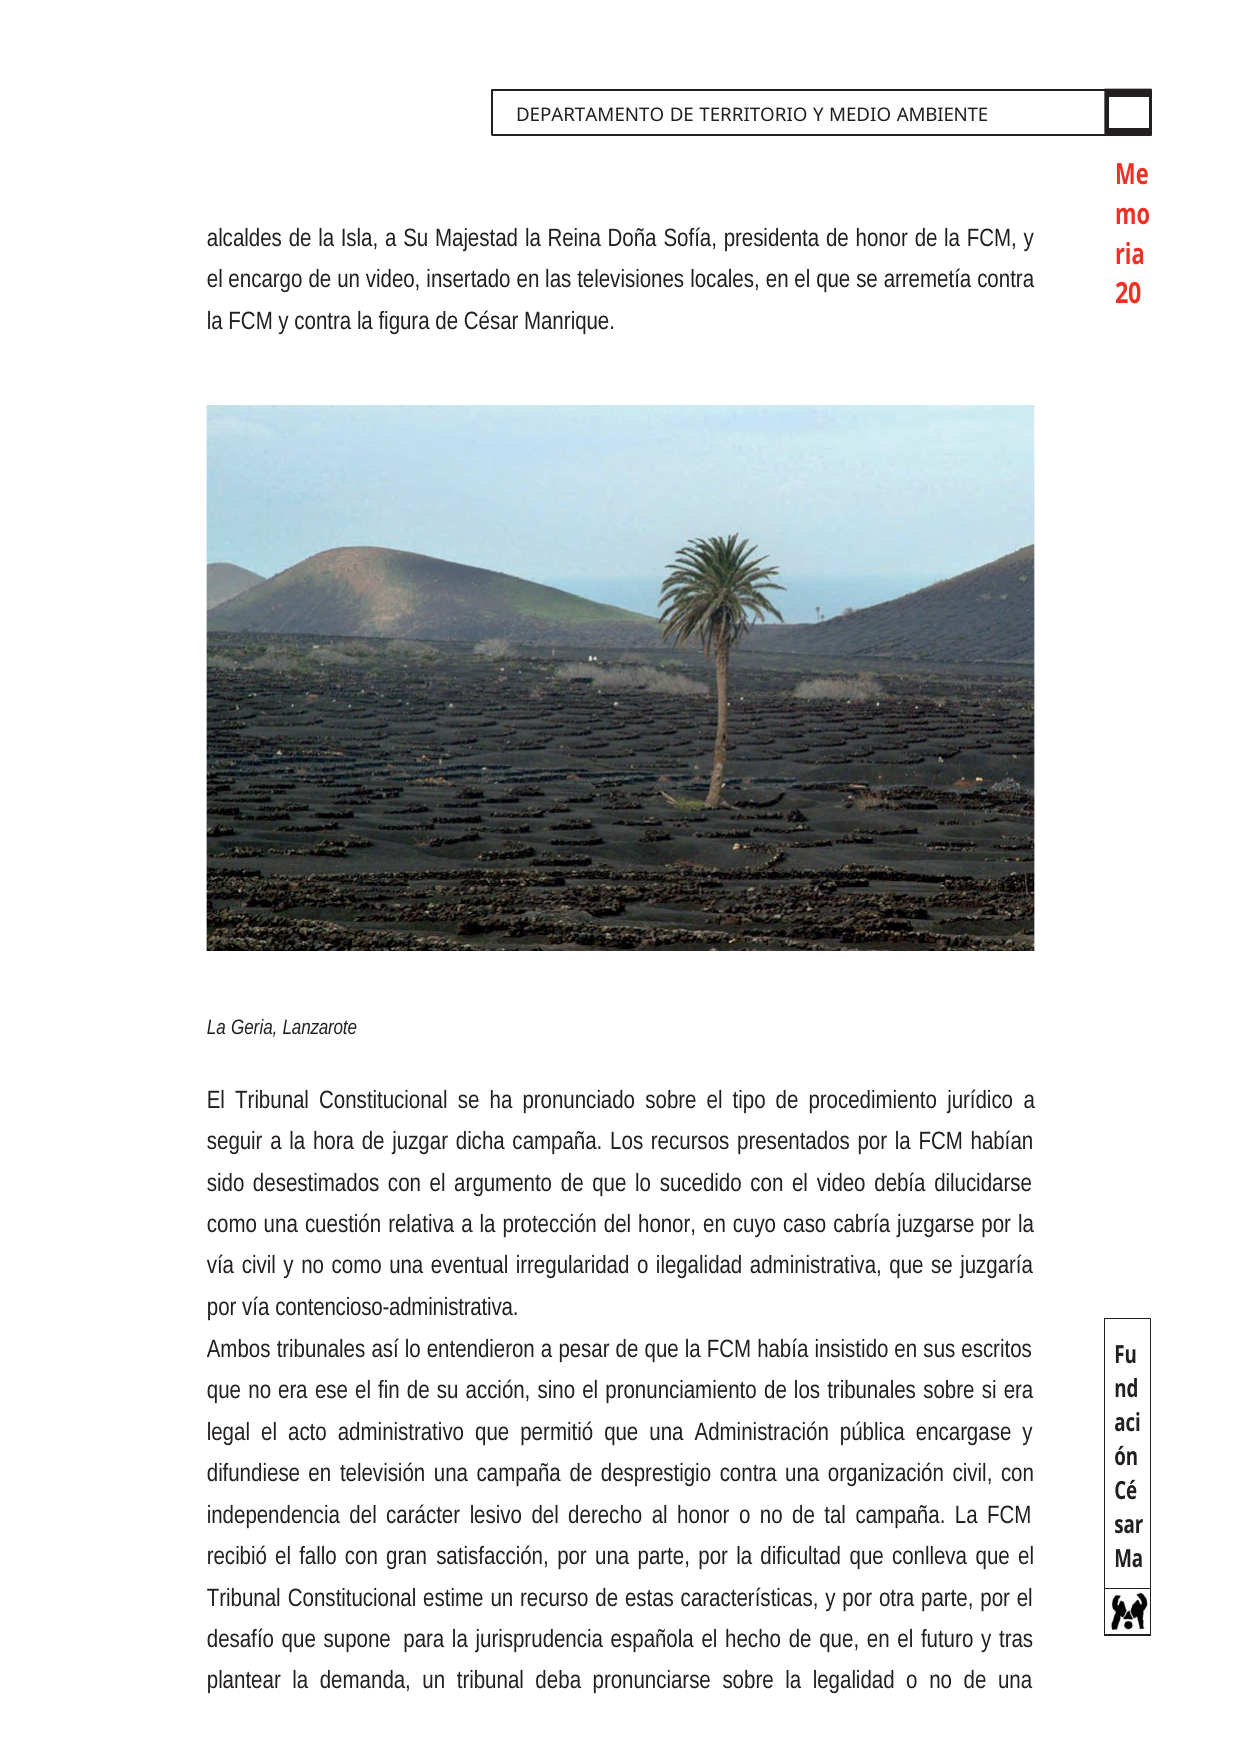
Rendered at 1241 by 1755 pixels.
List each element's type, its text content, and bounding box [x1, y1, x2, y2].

text La Geria, Lanzarote [207, 1015, 1063, 1039]
text alcaldes de la Isla, a Su Majestad la Reina Doña Sofía, presidenta de honor de la FCM, y el encargo de un video, insertado en las televisiones locales, en el que se arremetía contra la FCM y contra la figura de César Manrique. [207, 223, 1034, 334]
text El Tribunal Constitucional se ha pronunciado sobre el tipo de procedimiento jurídico a seguir a la hora de juzgar dicha campaña. Los recursos presentados por la FCM habían sido desestimados con el argumento de que lo sucedido con el video debía dilucidarse como una cuestión relativa a la protección del honor, en cuyo caso cabría juzgarse por la vía civil y no como una eventual irregularidad o ilegalidad administrativa, que se juzgaría por vía contencioso-administrativa. [207, 1085, 1035, 1321]
text Memoria 2008 [1115, 153, 1151, 306]
text Fundación César Manrique [1114, 1336, 1145, 1574]
text Ambos tribunales así lo entendieron a pesar de que la FCM había insistido en sus escritos que no era ese el fin de su acción, sino el pronunciamiento de los tribunales sobre si era legal el acto administrativo que permitió que una Administración pública encargase y difundiese en televisión una campaña de desprestigio contra una organización civil, con independencia del carácter lesivo del derecho al honor o no de tal campaña. La FCM recibió el fallo con gran satisfacción, por una parte, por la dificultad que conlleva que el Tribunal Constitucional estime un recurso de estas características, y por otra parte, por el desafío que supone para la jurisprudencia española el hecho de que, en el futuro y tras plantear la demanda, un tribunal deba pronunciarse sobre la legalidad o no de una [207, 1334, 1034, 1694]
